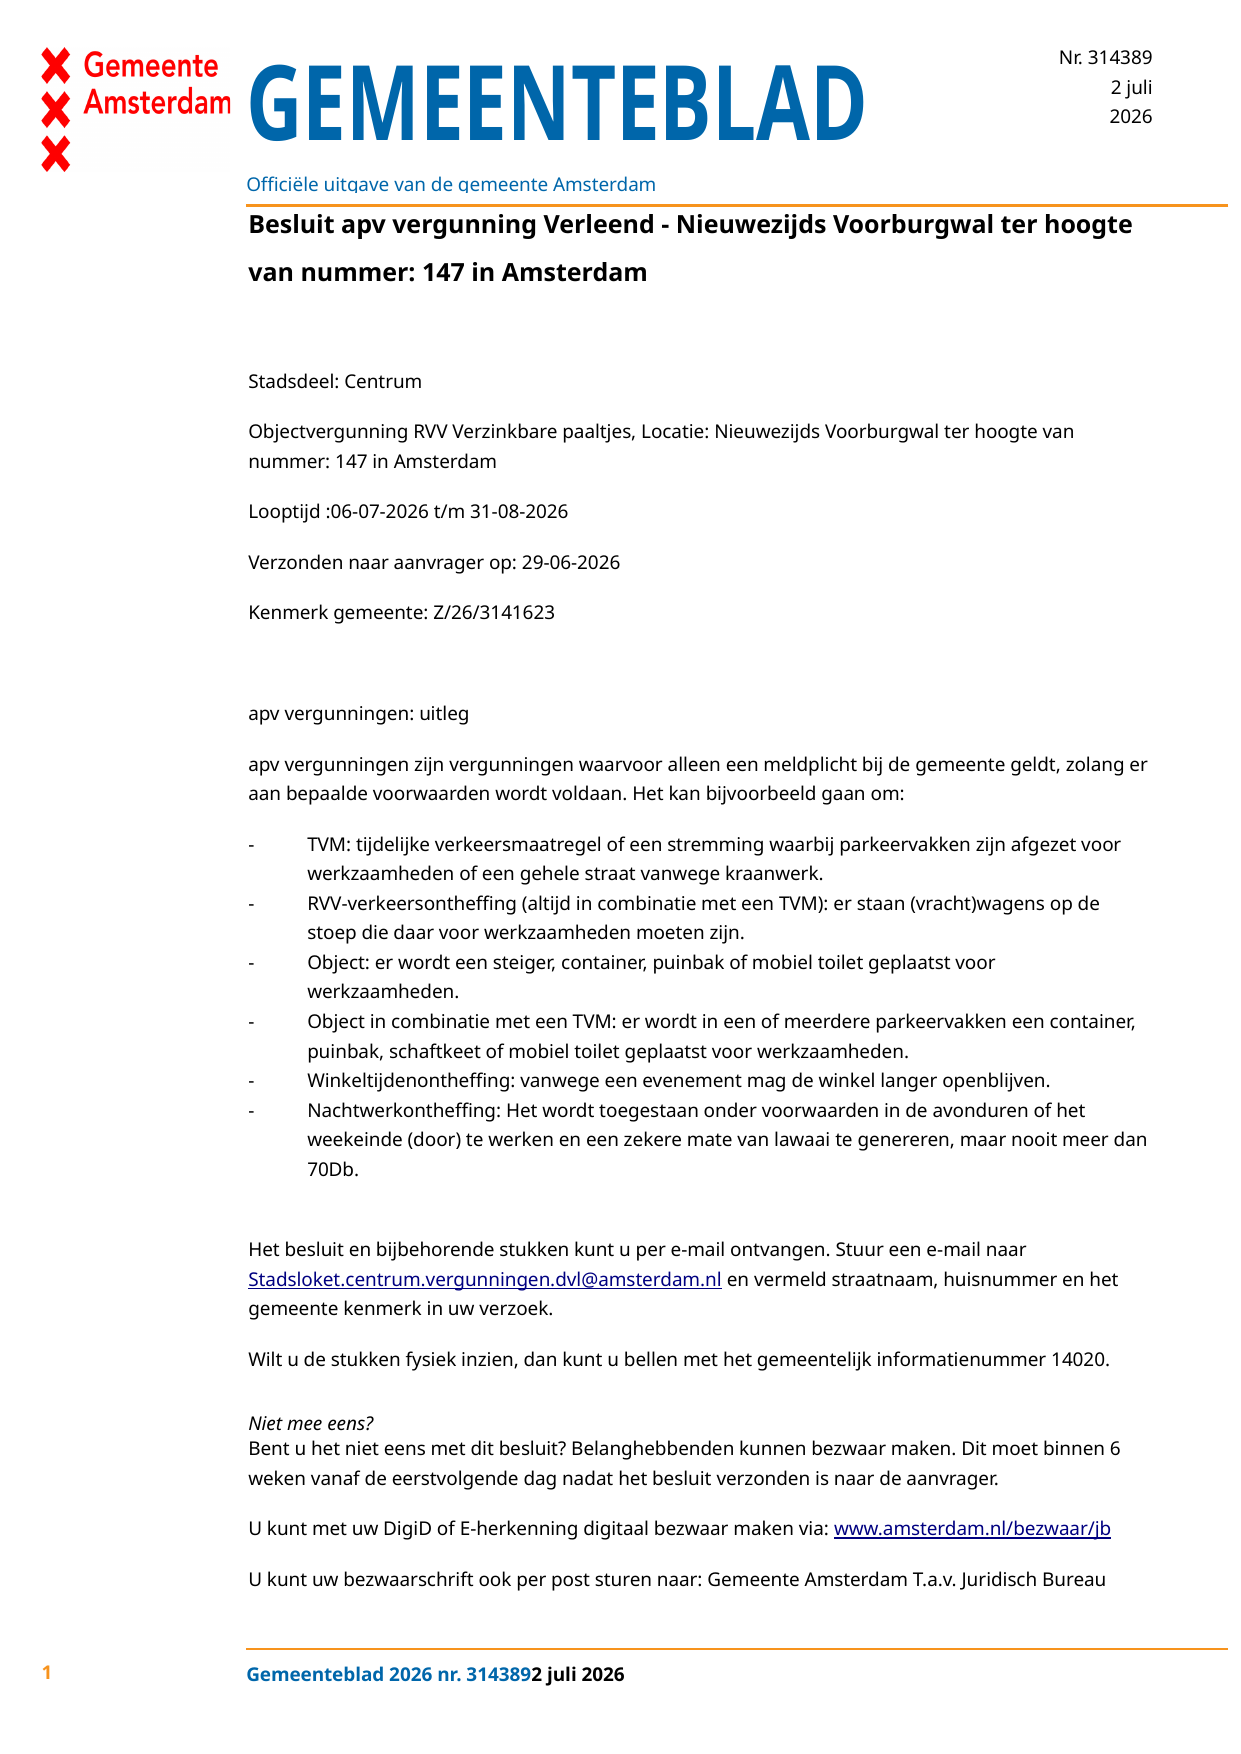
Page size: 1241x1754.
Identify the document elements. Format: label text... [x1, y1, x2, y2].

list TVM: tijdelijke verkeersmaatregel of een stremming waarbij parkeervakken zijn afgezet voor werkzaamheden of een gehele straat vanwege kraanwerk. [248, 831, 1152, 886]
text Bent u het niet eens met dit besluit? Belanghebbenden kunnen bezwaar maken. Dit moet binnen 6 weken vanaf de eerstvolgende dag nadat het besluit verzonden is naar de aanvrager. [248, 1436, 1152, 1491]
text Verzonden naar aanvrager op: 29-06-2026 [248, 549, 1152, 575]
text Stadsdeel: Centrum [248, 368, 1152, 394]
text U kunt met uw DigiD of E-herkenning digitaal bezwaar maken via: www.amsterdam.nl/bezwaar/jb [248, 1516, 1152, 1541]
text Looptijd :06-07-2026 t/m 31-08-2026 [248, 499, 1152, 524]
text U kunt uw bezwaarschrift ook per post sturen naar: Gemeente Amsterdam T.a.v. Juridisch Bureau [248, 1566, 1152, 1592]
text Besluit apv vergunning Verleend - Nieuwezijds Voorburgwal ter hoogte van nummer: 147 in Amsterdam [248, 207, 1152, 288]
text Wilt u de stukken fysiek inzien, dan kunt u bellen met het gemeentelijk informatienummer 14020. [248, 1346, 1152, 1372]
text apv vergunningen: uitleg [248, 700, 1152, 726]
text Objectvergunning RVV Verzinkbare paaltjes, Locatie: Nieuwezijds Voorburgwal ter hoogte van nummer: 147 in Amsterdam [248, 419, 1152, 474]
text Het besluit en bijbehorende stukken kunt u per e-mail ontvangen. Stuur een e-mail naar Stadsloket.centrum.vergunningen.dvl@amsterdam.nl en vermeld straatnaam, huisnummer en het gemeente kenmerk in uw verzoek. [248, 1236, 1152, 1321]
list Winkeltijdenontheffing: vanwege een evenement mag de winkel langer openblijven. [248, 1067, 1152, 1093]
list RVV-verkeersontheffing (altijd in combinatie met een TVM): er staan (vracht)wagens op de stoep die daar voor werkzaamheden moeten zijn. [248, 890, 1152, 945]
text Niet mee eens? [248, 1410, 1152, 1436]
text apv vergunningen zijn vergunningen waarvoor alleen een meldplicht bij de gemeente geldt, zolang er aan bepaalde voorwaarden wordt voldaan. Het kan bijvoorbeeld gaan om: [248, 751, 1152, 806]
list Nachtwerkontheffing: Het wordt toegestaan onder voorwaarden in de avonduren of het weekeinde (door) te werken en een zekere mate van lawaai te genereren, maar nooit meer dan 70Db. [248, 1097, 1152, 1182]
list Object: er wordt een steiger, container, puinbak of mobiel toilet geplaatst voor werkzaamheden. [248, 949, 1152, 1004]
picture [41, 47, 231, 172]
text Kenmerk gemeente: Z/26/3141623 [248, 599, 1152, 625]
list Object in combinatie met een TVM: er wordt in een of meerdere parkeervakken een container, puinbak, schaftkeet of mobiel toilet geplaatst voor werkzaamheden. [248, 1008, 1152, 1064]
